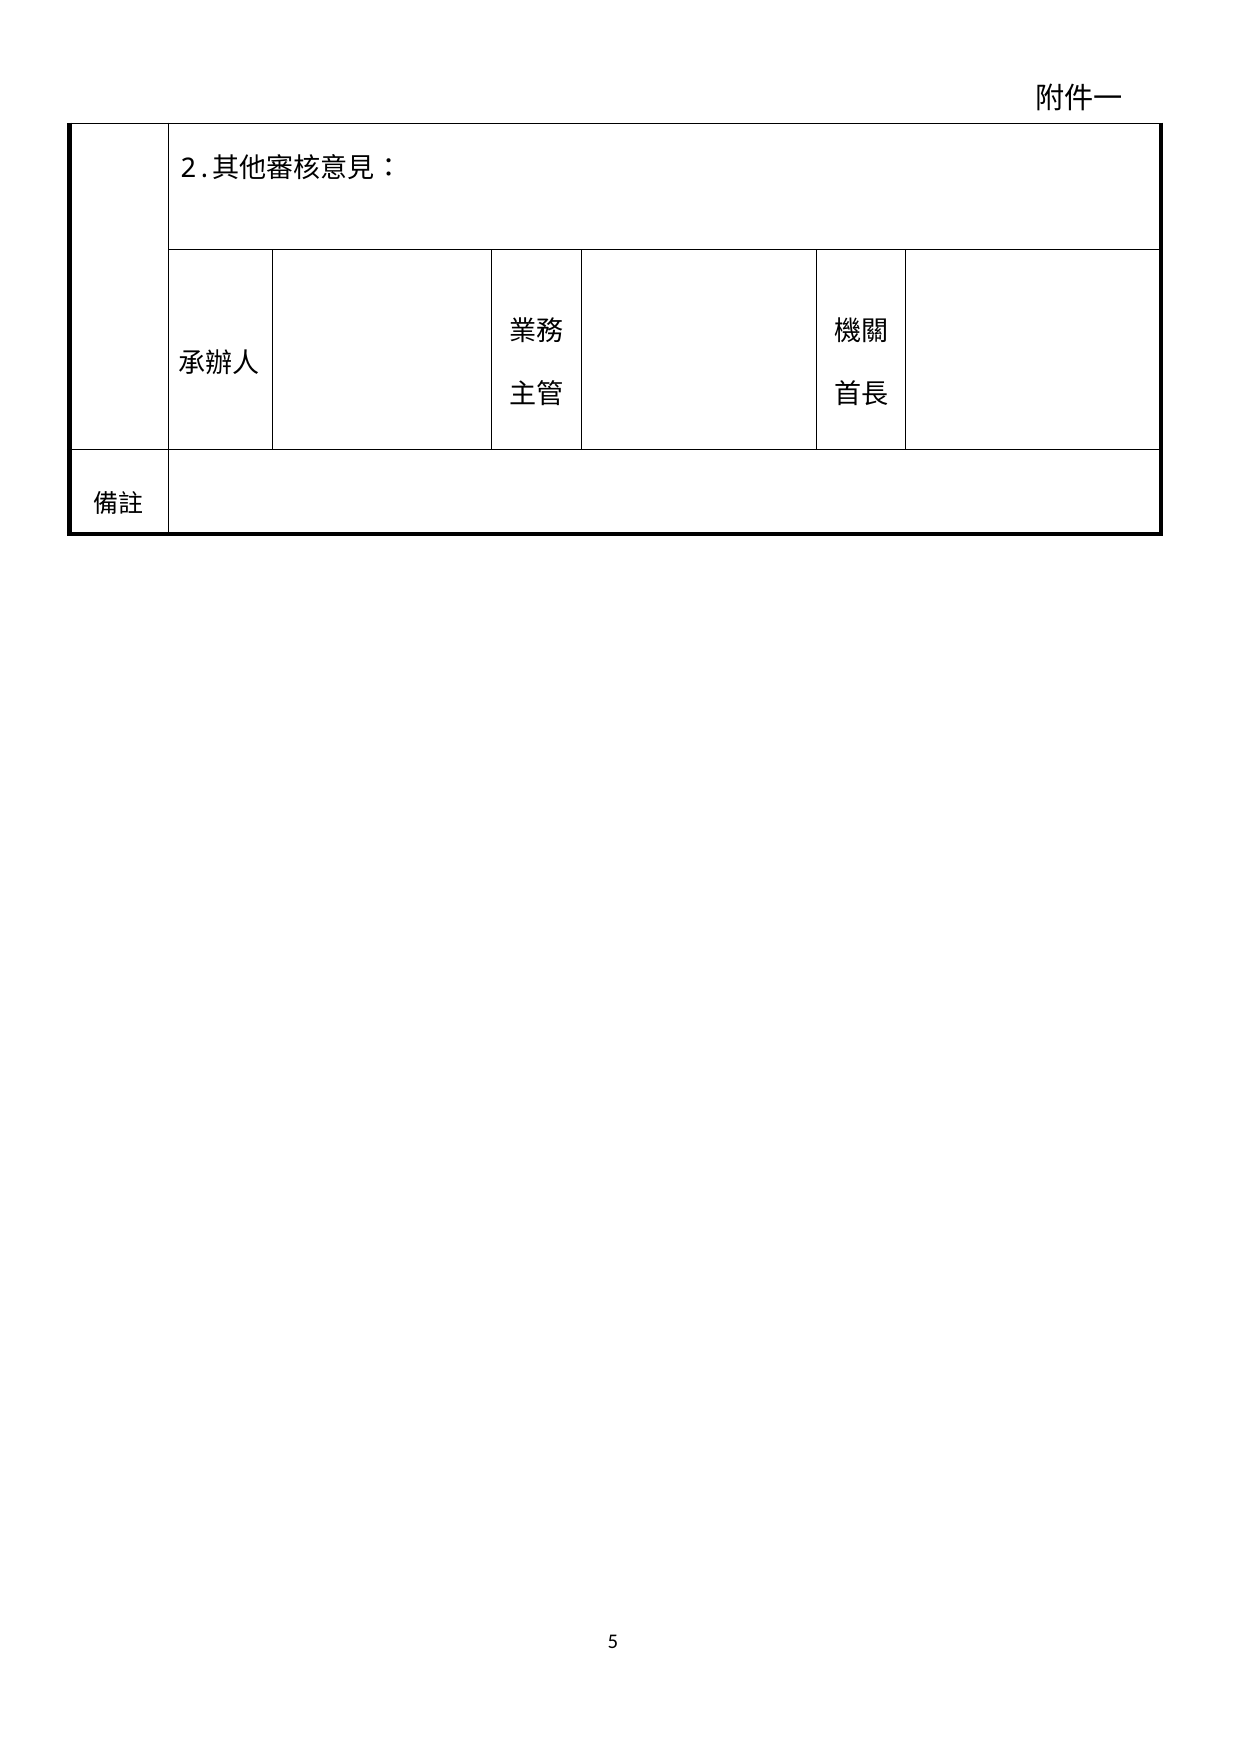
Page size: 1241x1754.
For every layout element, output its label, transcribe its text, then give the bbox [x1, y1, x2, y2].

table_cell [582, 250, 816, 449]
table_cell [273, 250, 491, 449]
table_cell 業務主管 [492, 250, 581, 449]
table_cell 備註 [72, 450, 168, 532]
table_cell 機關首長 [817, 250, 905, 449]
table_cell [906, 250, 1159, 449]
table_cell 承辦人 [169, 250, 272, 449]
table_cell [169, 450, 1159, 532]
table_cell 2.其他審核意見： [169, 124, 1159, 249]
table_cell [72, 124, 168, 449]
